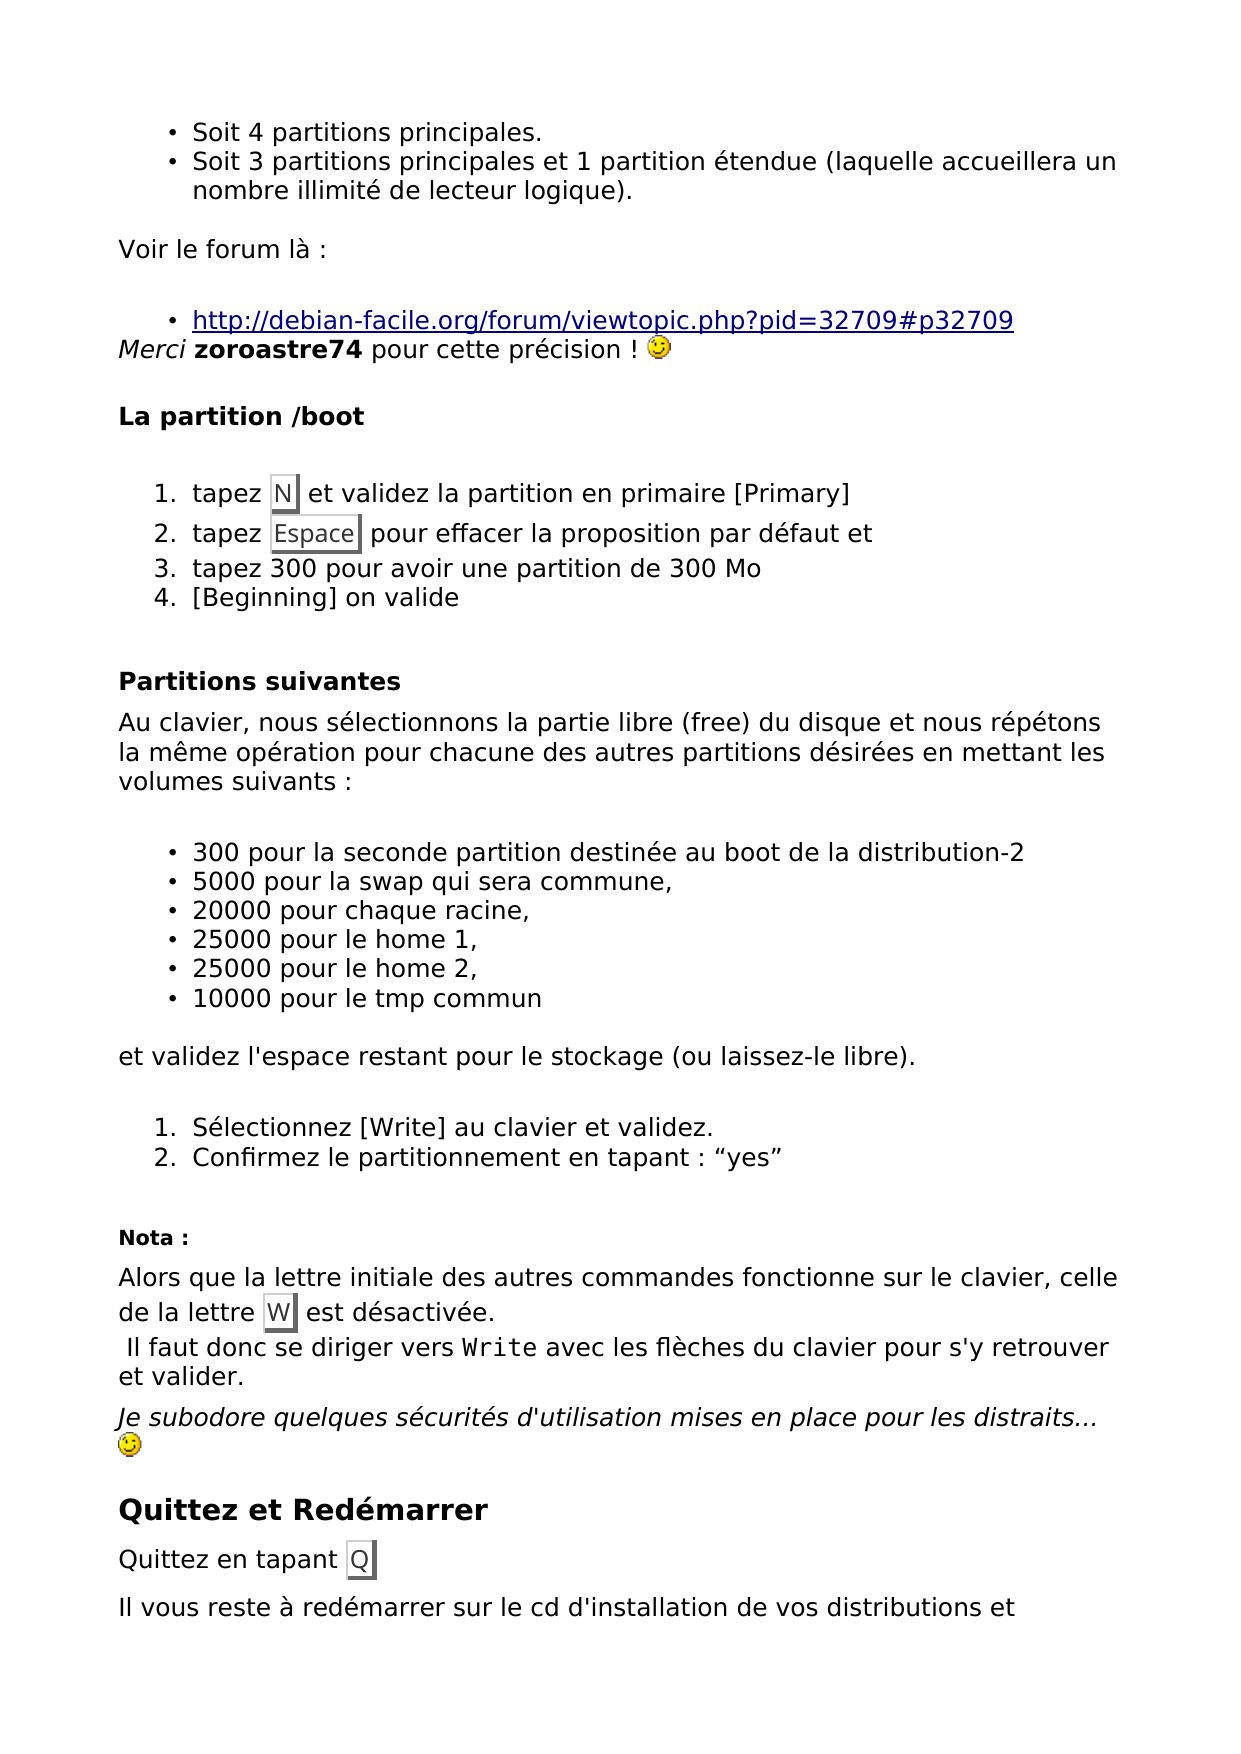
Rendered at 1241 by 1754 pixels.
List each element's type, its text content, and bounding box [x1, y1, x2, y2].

text Quittez en tapant Q [118, 1540, 346, 1580]
text Au clavier, nous sélectionnons la partie libre (free) du disque et nous répétons la même opération pour chacune des autres partitions désirées en mettant les volumes suivants : [118, 708, 1122, 796]
text Il vous reste à redémarrer sur le cd d'installation de vos distributions et [118, 1593, 1122, 1622]
list http://debian-facile.org/forum/viewtopic.php?pid=32709#p32709 [177, 306, 1122, 335]
list 20000 pour chaque racine, [177, 896, 1122, 926]
list 25000 pour le home 1, [177, 926, 1122, 955]
list 300 pour la seconde partition destinée au boot de la distribution-2 [177, 838, 1122, 867]
list 5000 pour la swap qui sera commune, [177, 867, 1122, 896]
list [Beginning] on valide [177, 583, 1122, 612]
list Soit 4 partitions principales. [177, 118, 1122, 147]
text Alors que la lettre initiale des autres commandes fonctionne sur le clavier, celle de la lettre W est désactivée. Il faut donc se diriger vers Write avec les flèches du clavier pour s'y retrouver et valider. [118, 1263, 1122, 1391]
list tapez 300 pour avoir une partition de 300 Mo [177, 554, 1122, 583]
list Confirmez le partitionnement en tapant : “yes” [177, 1143, 1122, 1172]
subtitle La partition /boot [118, 402, 1122, 431]
list 25000 pour le home 2, [177, 955, 1122, 984]
subtitle Quittez et Redémarrer [118, 1494, 1122, 1528]
text Je subodore quelques sécurités d'utilisation mises en place pour les distraits... [118, 1403, 1122, 1456]
text Merci zoroastre74 pour cette précision ! [118, 335, 1122, 365]
list Sélectionnez [Write] au clavier et validez. [177, 1114, 1122, 1143]
text Quittez en tapant Q [377, 1540, 1122, 1580]
subtitle Partitions suivantes [118, 667, 1122, 696]
text et validez l'espace restant pour le stockage (ou laissez-le libre). [118, 1042, 1122, 1072]
subtitle Nota : [118, 1226, 1122, 1251]
list tapez Espace pour effacer la proposition par défaut et [177, 514, 270, 554]
list et validez la partition en primaire [Primary] [300, 473, 1122, 514]
picture [647, 335, 671, 359]
list tapez Espace pour effacer la proposition par défaut et [362, 514, 1122, 554]
list 10000 pour le tmp commun [177, 984, 1122, 1013]
list tapez N [177, 473, 299, 514]
text Voir le forum là : [118, 235, 1122, 264]
picture [118, 1432, 142, 1457]
list Soit 3 partitions principales et 1 partition étendue (laquelle accueillera un nombre illimité de lecteur logique). [177, 147, 1122, 206]
